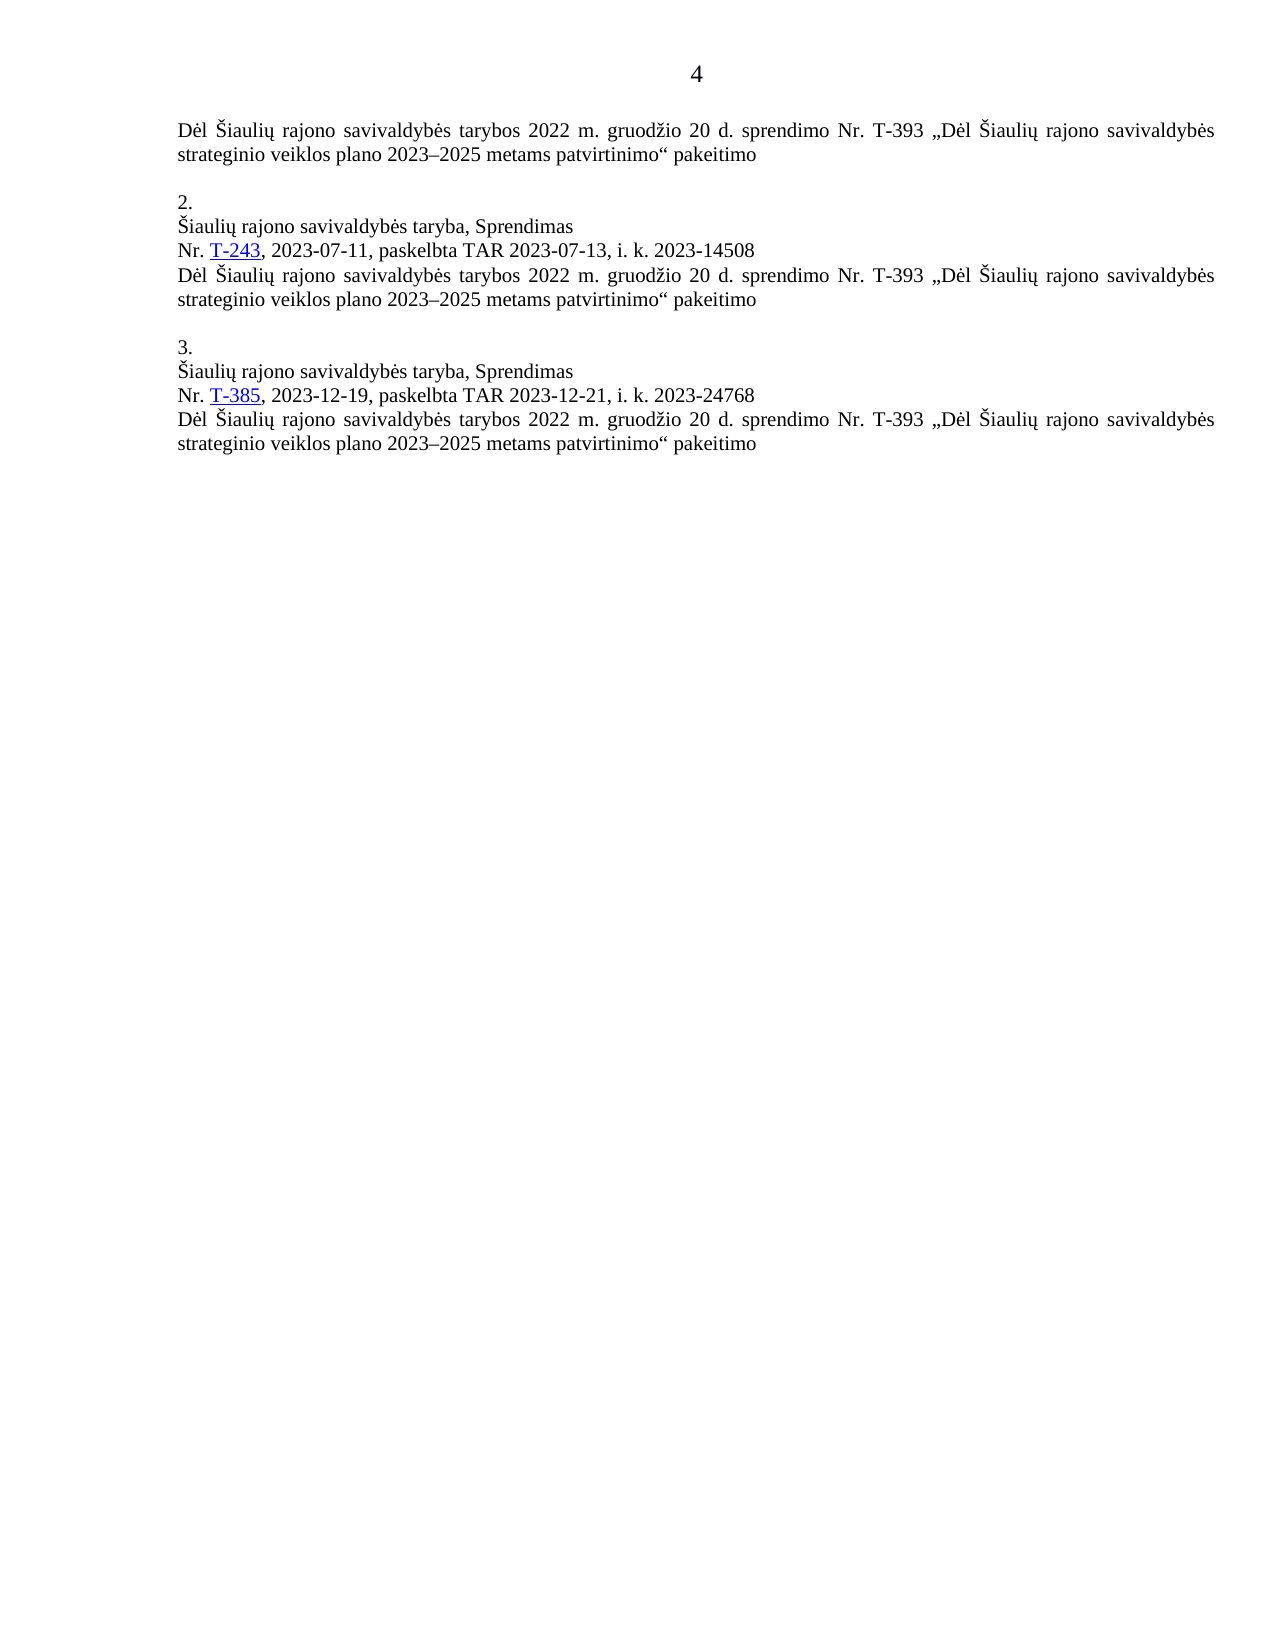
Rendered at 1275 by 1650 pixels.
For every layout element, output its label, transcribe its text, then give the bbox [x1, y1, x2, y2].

text Dėl Šiaulių rajono savivaldybės tarybos 2022 m. gruodžio 20 d. sprendimo Nr. T-393 „Dėl Šiaulių rajono savivaldybės strateginio veiklos plano 2023–2025 metams patvirtinimo“ pakeitimo [177, 407, 1216, 455]
text Nr. T-243, 2023-07-11, paskelbta TAR 2023-07-13, i. k. 2023-14508 [177, 238, 1216, 262]
text 3. [177, 335, 1216, 359]
text Šiaulių rajono savivaldybės taryba, Sprendimas [177, 214, 1216, 238]
text Dėl Šiaulių rajono savivaldybės tarybos 2022 m. gruodžio 20 d. sprendimo Nr. T-393 „Dėl Šiaulių rajono savivaldybės strateginio veiklos plano 2023–2025 metams patvirtinimo“ pakeitimo [177, 262, 1216, 311]
text Šiaulių rajono savivaldybės taryba, Sprendimas [177, 359, 1216, 383]
text 2. [177, 190, 1216, 214]
text Nr. T-385, 2023-12-19, paskelbta TAR 2023-12-21, i. k. 2023-24768 [177, 383, 1216, 407]
text Dėl Šiaulių rajono savivaldybės tarybos 2022 m. gruodžio 20 d. sprendimo Nr. T-393 „Dėl Šiaulių rajono savivaldybės strateginio veiklos plano 2023–2025 metams patvirtinimo“ pakeitimo [177, 118, 1216, 166]
